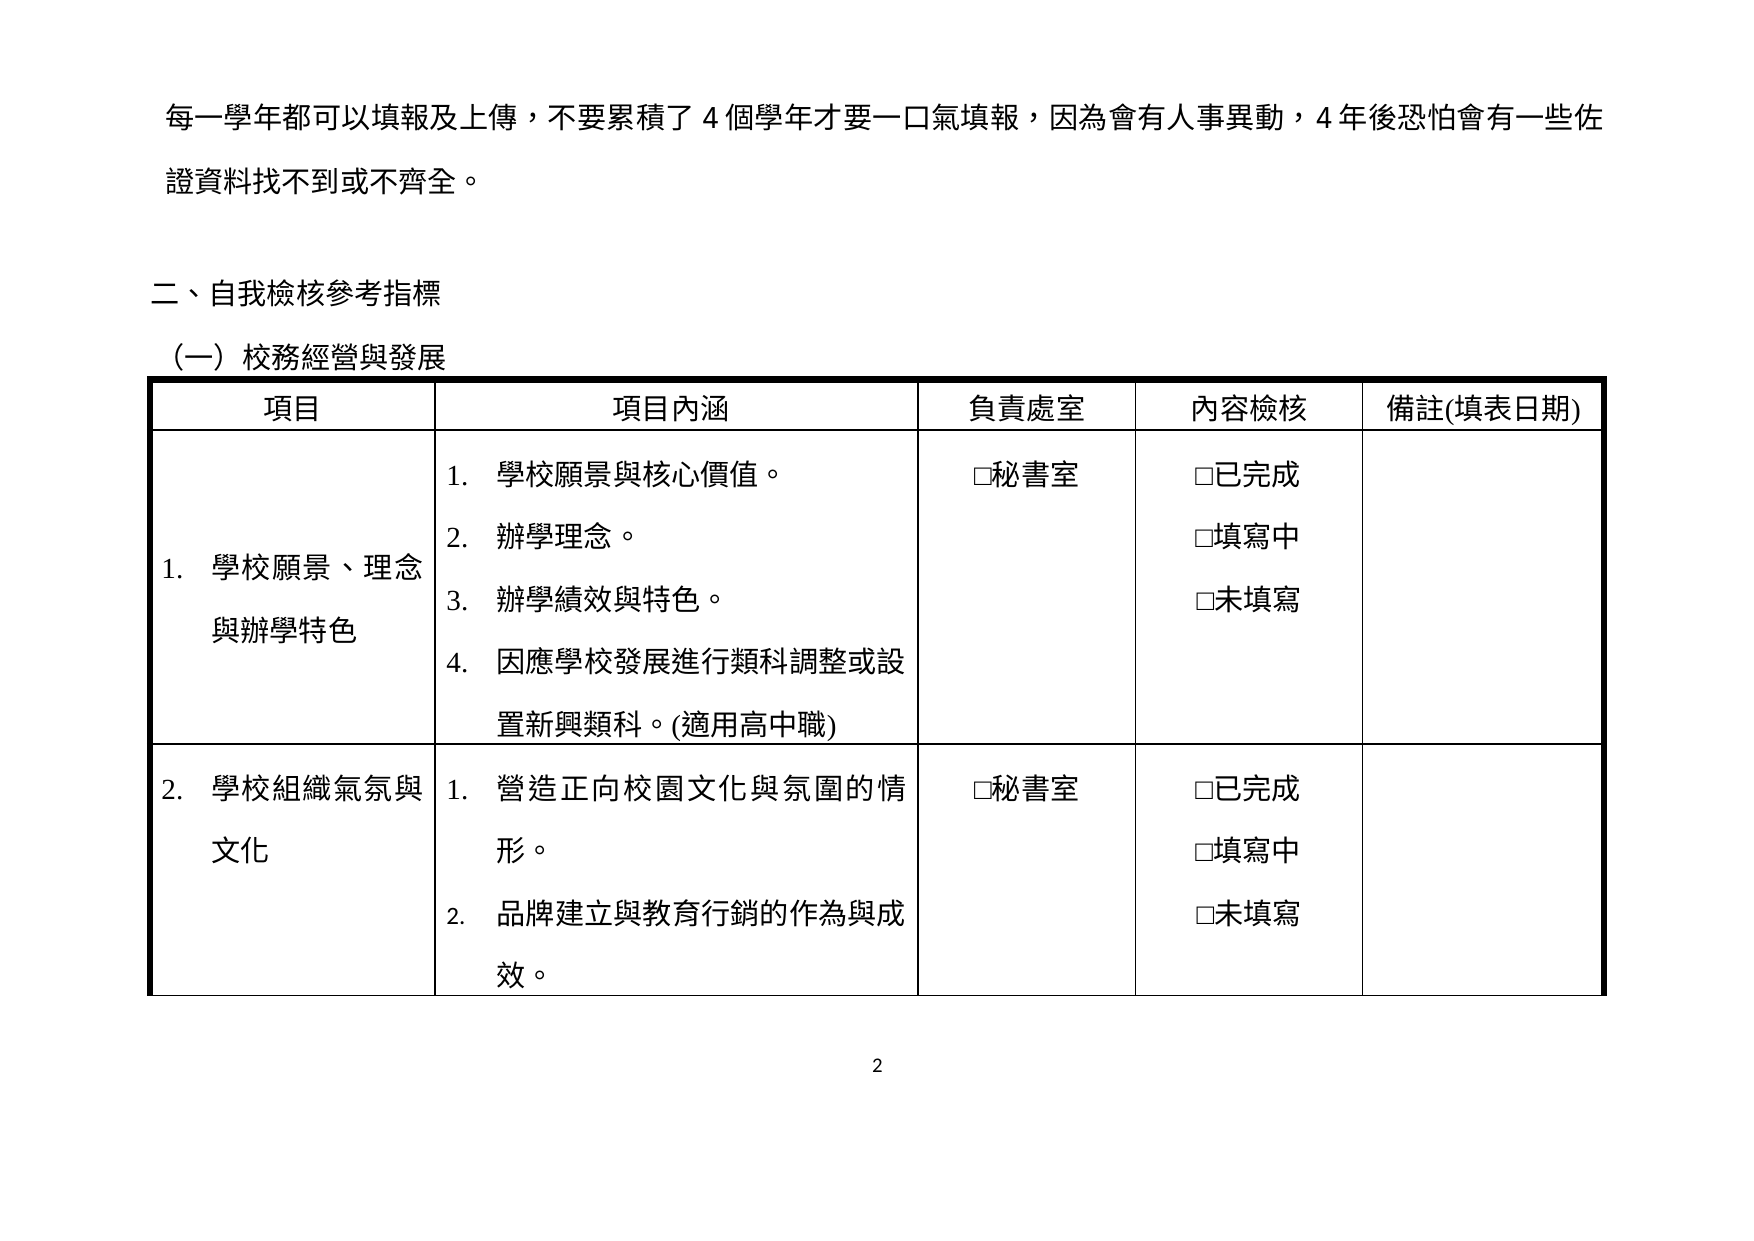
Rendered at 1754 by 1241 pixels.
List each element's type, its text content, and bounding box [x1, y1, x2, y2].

table_cell □已完成 □填寫中 □未填寫 [1136, 745, 1362, 995]
text （一）校務經營與發展 [150, 314, 1604, 376]
table_header 備註(填表日期) [1363, 383, 1601, 429]
table_header 負責處室 [919, 383, 1135, 429]
table_cell 營造正向校園文化與氛圍的情形。 品牌建立與教育行銷的作為與成效。 [436, 745, 917, 995]
table_header 內容檢核 [1136, 383, 1362, 429]
table_cell 學校願景與核心價值。 辦學理念。 辦學績效與特色。 因應學校發展進行類科調整或設置新興類科。(適用高中職) [436, 431, 917, 743]
text 二、自我檢核參考指標 [150, 268, 1604, 314]
table_cell 學校願景、理念與辦學特色 [153, 431, 434, 743]
table_cell [1363, 745, 1601, 995]
table_cell □秘書室 [919, 431, 1135, 743]
table_header 項目 [153, 383, 434, 429]
table_header 項目內涵 [436, 383, 917, 429]
table_cell □已完成 □填寫中 □未填寫 [1136, 431, 1362, 743]
list 每一學年都可以填報及上傳，不要累積了4個學年才要一口氣填報，因為會有人事異動，4年後恐怕會有一些佐證資料找不到或不齊全。 [165, 95, 1604, 201]
table_cell □秘書室 [919, 745, 1135, 995]
table_cell 學校組織氣氛與文化 [153, 745, 434, 995]
table_cell [1363, 431, 1601, 743]
